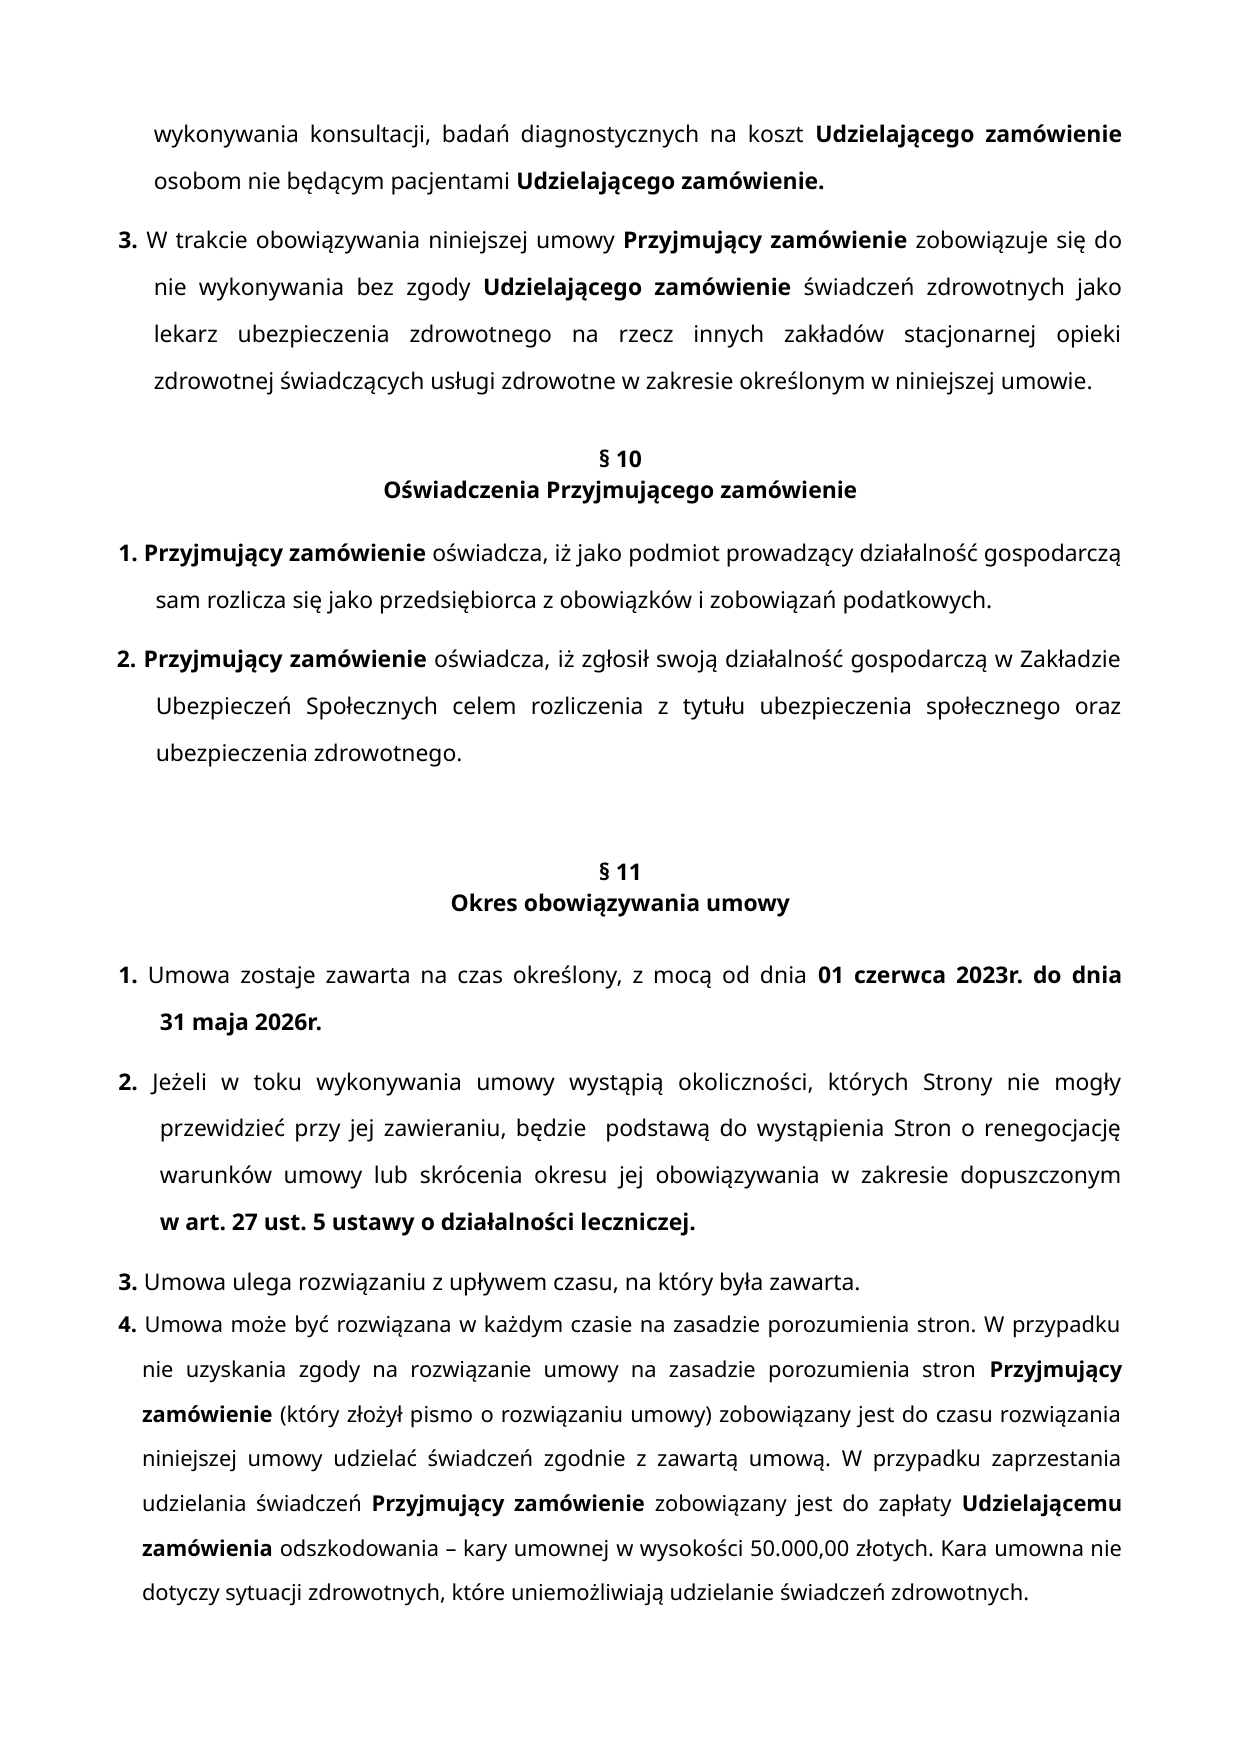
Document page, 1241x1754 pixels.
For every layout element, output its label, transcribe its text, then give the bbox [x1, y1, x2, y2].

list 1. Przyjmujący zamówienie oświadcza, iż jako podmiot prowadzący działalność gospodarczą sam rozlicza się jako przedsiębiorca z obowiązków i zobowiązań podatkowych. [118, 537, 1122, 615]
text 1. Umowa zostaje zawarta na czas określony, z mocą od dnia 01 czerwca 2023r. do dnia 31 maja 2026r. [118, 959, 1122, 1037]
text Oświadczenia Przyjmującego zamówienie [118, 474, 1122, 506]
text Okres obowiązywania umowy [118, 887, 1122, 918]
text 3. Umowa ulega rozwiązaniu z upływem czasu, na który była zawarta. [118, 1266, 1122, 1297]
list 2. Przyjmujący zamówienie oświadcza, iż zgłosił swoją działalność gospodarczą w Zakładzie Ubezpieczeń Społecznych celem rozliczenia z tytułu ubezpieczenia społecznego oraz ubezpieczenia zdrowotnego. [117, 643, 1122, 768]
text 2. Jeżeli w toku wykonywania umowy wystąpią okoliczności, których Strony nie mogły przewidzieć przy jej zawieraniu, będzie podstawą do wystąpienia Stron o renegocjację warunków umowy lub skrócenia okresu jej obowiązywania w zakresie dopuszczonym w art. 27 ust. 5 ustawy o działalności leczniczej. [118, 1066, 1122, 1237]
text 3. W trakcie obowiązywania niniejszej umowy Przyjmujący zamówienie zobowiązuje się do nie wykonywania bez zgody Udzielającego zamówienie świadczeń zdrowotnych jako lekarz ubezpieczenia zdrowotnego na rzecz innych zakładów stacjonarnej opieki zdrowotnej świadczących usługi zdrowotne w zakresie określonym w niniejszej umowie. [118, 224, 1122, 396]
text wykonywania konsultacji, badań diagnostycznych na koszt Udzielającego zamówienie osobom nie będącym pacjentami Udzielającego zamówienie. [118, 118, 1122, 196]
text 4. Umowa może być rozwiązana w każdym czasie na zasadzie porozumienia stron. W przypadku nie uzyskania zgody na rozwiązanie umowy na zasadzie porozumienia stron Przyjmujący zamówienie (który złożył pismo o rozwiązaniu umowy) zobowiązany jest do czasu rozwiązania niniejszej umowy udzielać świadczeń zgodnie z zawartą umową. W przypadku zaprzestania udzielania świadczeń Przyjmujący zamówienie zobowiązany jest do zapłaty Udzielającemu zamówienia odszkodowania – kary umownej w wysokości 50.000,00 złotych. Kara umowna nie dotyczy sytuacji zdrowotnych, które uniemożliwiają udzielanie świadczeń zdrowotnych. [118, 1309, 1122, 1607]
text § 10 [118, 443, 1122, 474]
text § 11 [118, 856, 1122, 887]
